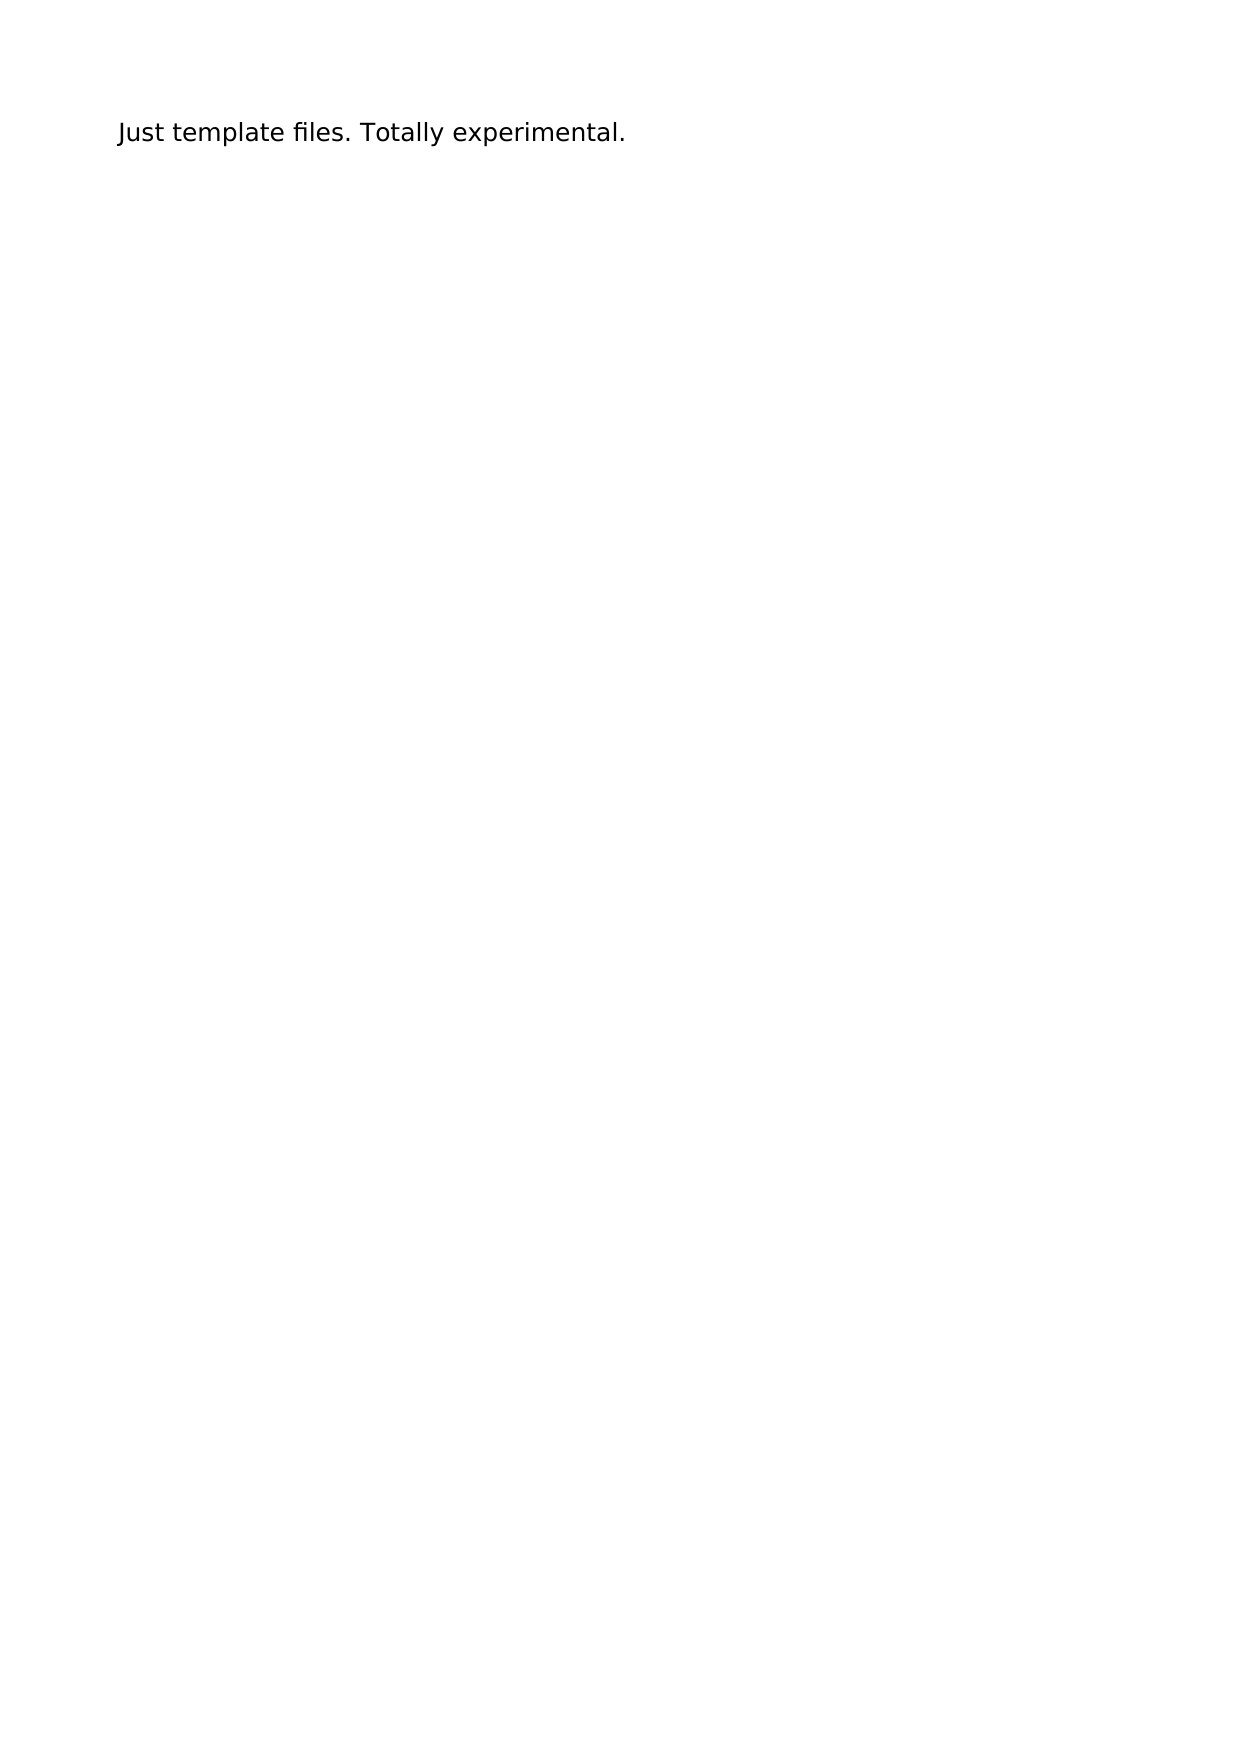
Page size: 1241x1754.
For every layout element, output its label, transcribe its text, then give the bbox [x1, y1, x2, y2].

text Just template files. Totally experimental. [118, 118, 1122, 147]
